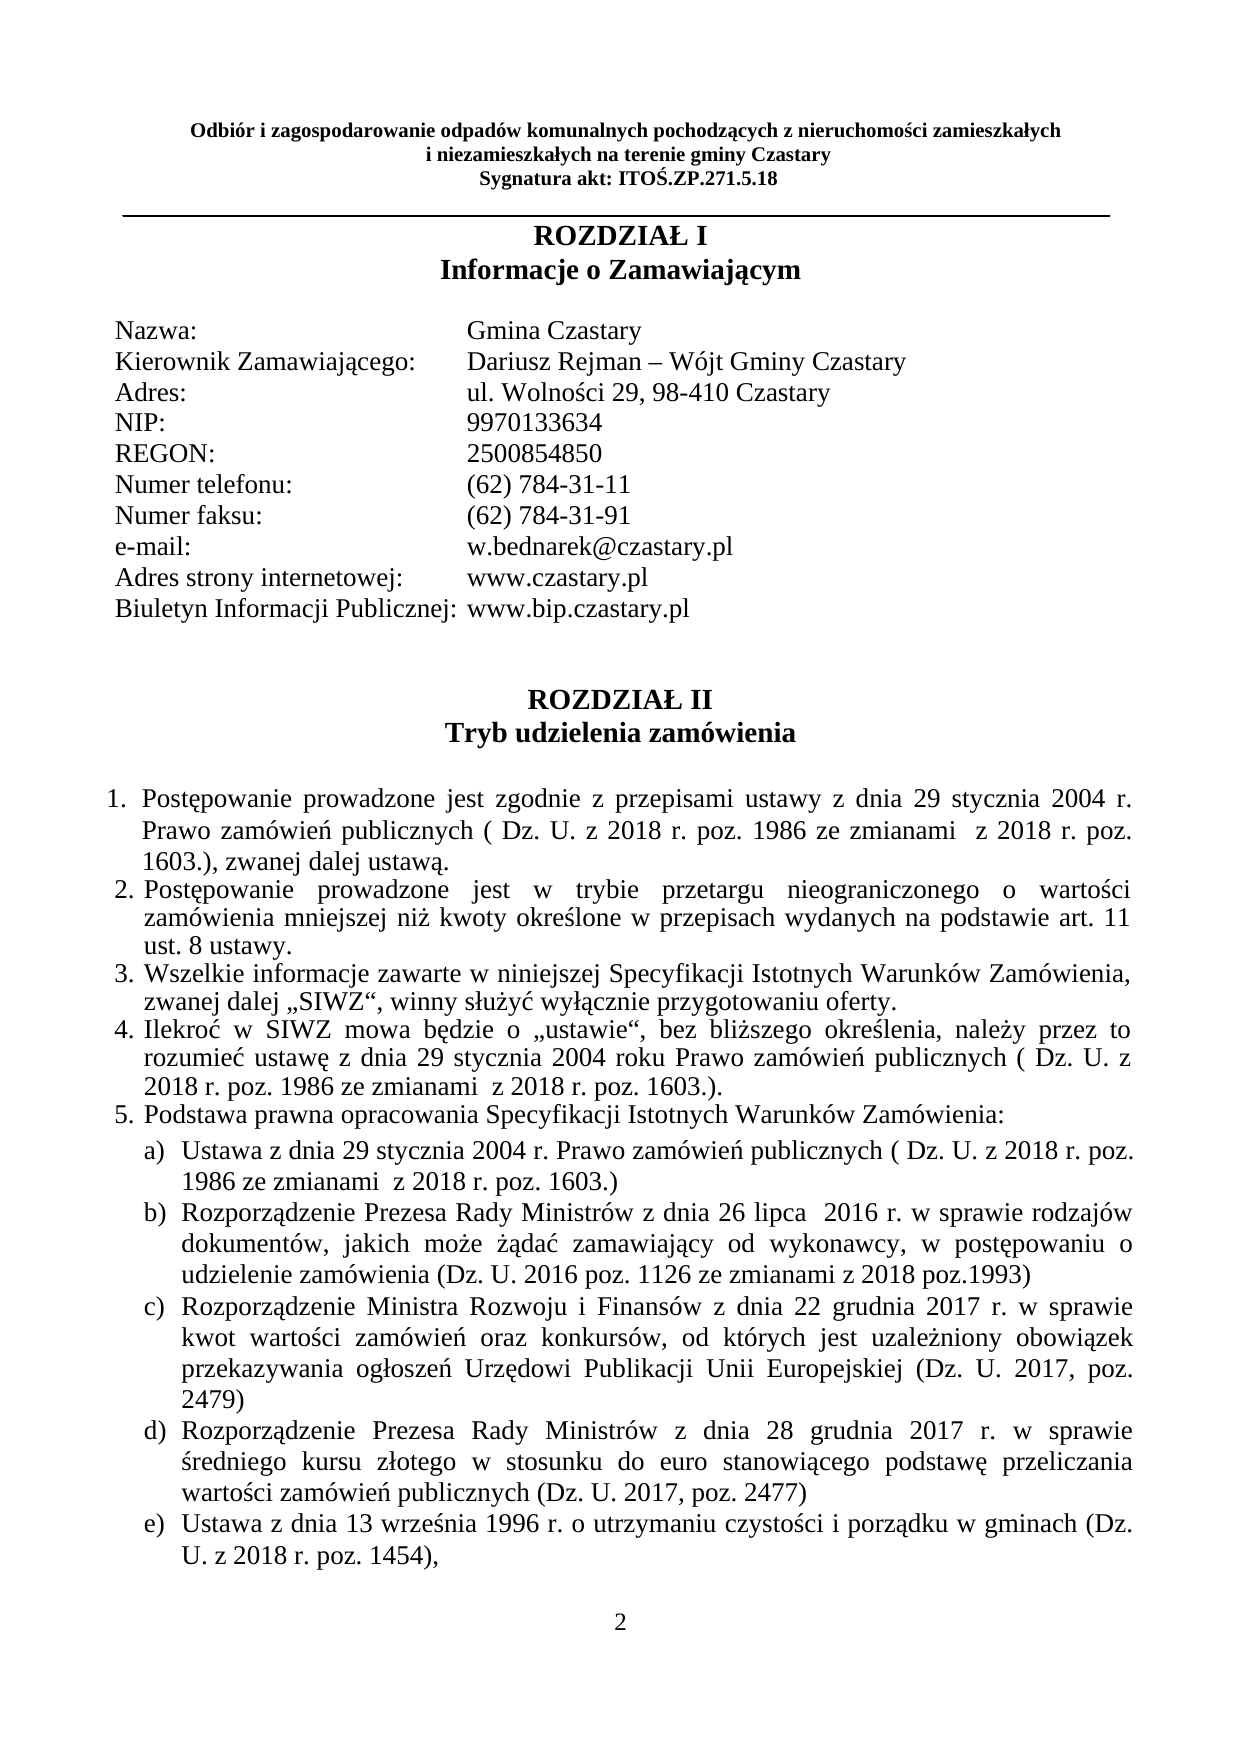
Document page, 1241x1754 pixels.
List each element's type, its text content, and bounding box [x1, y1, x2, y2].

text REGON: 2500854850 [114, 438, 1134, 469]
text NIP: 9970133634 [114, 407, 1134, 438]
list Postępowanie prowadzone jest zgodnie z przepisami ustawy z dnia 29 stycznia 2004 r. Prawo zamówień publicznych ( Dz. U. z 2018 r. poz. 1986 ze zmianami z 2018 r. poz. 1603.), zwanej dalej ustawą. [106, 783, 1134, 876]
list Podstawa prawna opracowania Specyfikacji Istotnych Warunków Zamówienia: [114, 1101, 1132, 1129]
list Ustawa z dnia 13 września 1996 r. o utrzymaniu czystości i porządku w gminach (Dz. U. z 2018 r. poz. 1454), [144, 1508, 1134, 1570]
list Ustawa z dnia 29 stycznia 2004 r. Prawo zamówień publicznych ( Dz. U. z 2018 r. poz. 1986 ze zmianami z 2018 r. poz. 1603.) [144, 1134, 1134, 1196]
text Numer telefonu: (62) 784-31-11 [114, 469, 1134, 500]
text Biuletyn Informacji Publicznej: www.bip.czastary.pl [114, 593, 1134, 623]
text e-mail: w.bednarek@czastary.pl [114, 531, 1134, 562]
list Rozporządzenie Ministra Rozwoju i Finansów z dnia 22 grudnia 2017 r. w sprawie kwot wartości zamówień oraz konkursów, od których jest uzależniony obowiązek przekazywania ogłoszeń Urzędowi Publikacji Unii Europejskiej (Dz. U. 2017, poz. 2479) [144, 1289, 1134, 1414]
list Rozporządzenie Prezesa Rady Ministrów z dnia 28 grudnia 2017 r. w sprawie średniego kursu złotego w stosunku do euro stanowiącego podstawę przeliczania wartości zamówień publicznych (Dz. U. 2017, poz. 2477) [144, 1414, 1134, 1508]
text Numer faksu: (62) 784-31-91 [114, 500, 1134, 531]
list Postępowanie prowadzone jest w trybie przetargu nieograniczonego o wartości zamówienia mniejszej niż kwoty określone w przepisach wydanych na podstawie art. 11 ust. 8 ustawy. [114, 876, 1132, 960]
list Rozporządzenie Prezesa Rady Ministrów z dnia 26 lipca 2016 r. w sprawie rodzajów dokumentów, jakich może żądać zamawiający od wykonawcy, w postępowaniu o udzielenie zamówienia (Dz. U. 2016 poz. 1126 ze zmianami z 2018 poz.1993) [144, 1196, 1134, 1289]
text Kierownik Zamawiającego: Dariusz Rejman – Wójt Gminy Czastary [114, 345, 1134, 376]
text Informacje o Zamawiającym [106, 252, 1134, 286]
text Adres: ul. Wolności 29, 98-410 Czastary [114, 376, 1134, 407]
text Nazwa: Gmina Czastary [114, 314, 1134, 345]
text ROZDZIAŁ I [533, 219, 1134, 252]
text Tryb udzielenia zamówienia [106, 716, 1134, 749]
text ROZDZIAŁ II [106, 683, 1134, 716]
text Adres strony internetowej: www.czastary.pl [114, 562, 1134, 593]
list Wszelkie informacje zawarte w niniejszej Specyfikacji Istotnych Warunków Zamówienia, zwanej dalej „SIWZ“, winny służyć wyłącznie przygotowaniu oferty. [114, 960, 1132, 1016]
list Ilekroć w SIWZ mowa będzie o „ustawie“, bez bliższego określenia, należy przez to rozumieć ustawę z dnia 29 stycznia 2004 roku Prawo zamówień publicznych ( Dz. U. z 2018 r. poz. 1986 ze zmianami z 2018 r. poz. 1603.). [114, 1016, 1132, 1101]
